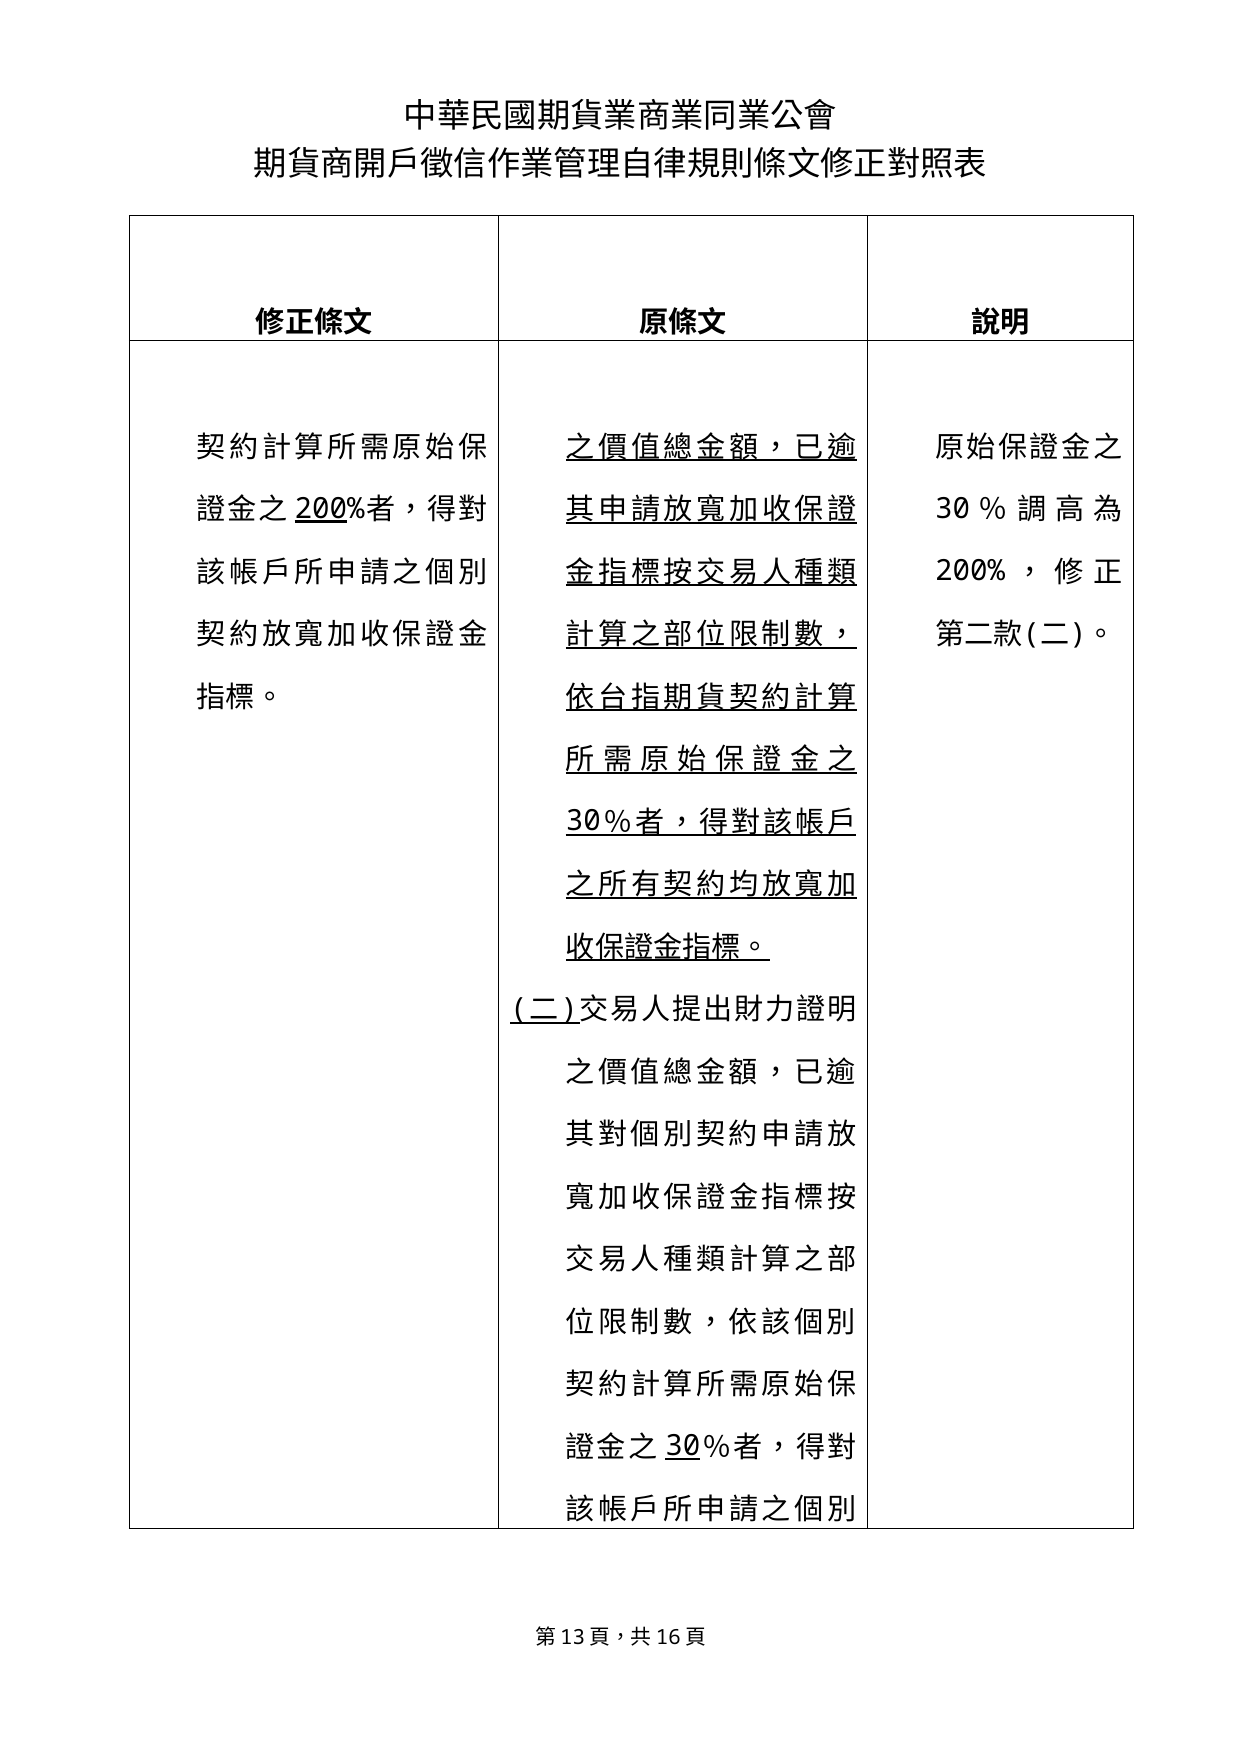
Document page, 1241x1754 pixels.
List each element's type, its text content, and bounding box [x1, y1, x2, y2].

table_cell 之價值總金額，已逾其申請放寬加收保證金指標按交易人種類計算之部位限制數，依台指期貨契約計算所需原始保證金之30％者，得對該帳戶之所有契約均放寬加收保證金指標。 (二)交易人提出財力證明之價值總金額，已逾其對個別契約申請放寬加收保證金指標按交易人種類計算之部位限制數，依該個別契約計算所需原始保證金之30％者，得對該帳戶所申請之個別 [499, 341, 867, 1528]
table_cell 契約計算所需原始保證金之200%者，得對該帳戶所申請之個別契約放寬加收保證金指標。 [130, 341, 498, 1528]
table_header 原條文 [499, 216, 867, 340]
table_header 修正條文 [130, 216, 498, 340]
table_cell 原始保證金之30％調高為200%，修正 第二款(二)。 [868, 341, 1133, 1528]
table_header 說明 [868, 216, 1133, 340]
